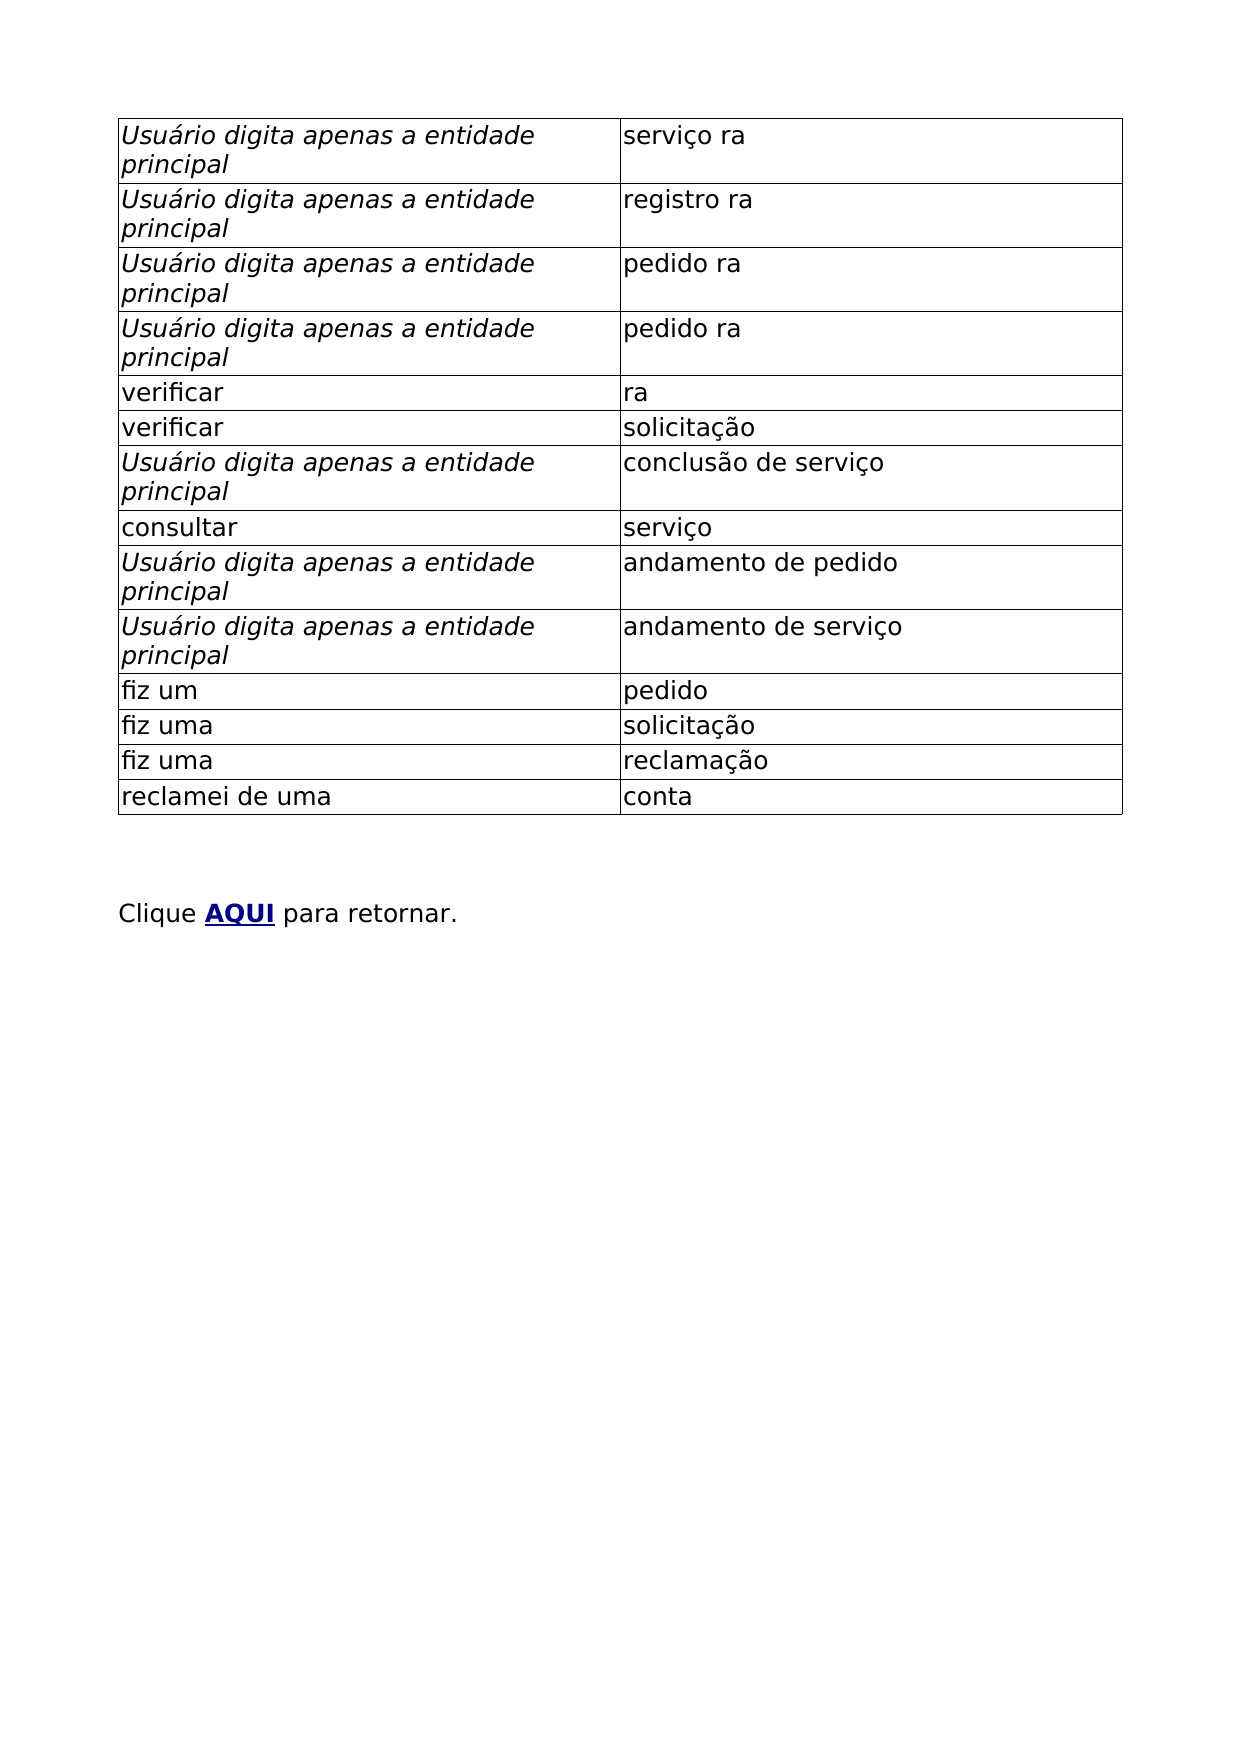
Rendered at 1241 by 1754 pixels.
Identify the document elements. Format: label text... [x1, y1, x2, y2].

table_cell andamento de pedido [621, 546, 1122, 609]
table_cell pedido [621, 674, 1122, 708]
table_cell pedido ra [621, 312, 1122, 375]
table_cell Usuário digita apenas a entidade principal [119, 312, 620, 375]
table_cell reclamei de uma [119, 780, 620, 814]
text Clique AQUI para retornar. [118, 899, 1122, 929]
table_cell Usuário digita apenas a entidade principal [119, 546, 620, 609]
table_cell verificar [119, 376, 620, 410]
table_cell ra [621, 376, 1122, 410]
table_cell andamento de serviço [621, 610, 1122, 673]
table_cell reclamação [621, 745, 1122, 779]
table_cell verificar [119, 411, 620, 445]
table_cell Usuário digita apenas a entidade principal [119, 446, 620, 510]
table_cell fiz um [119, 674, 620, 708]
table_cell Usuário digita apenas a entidade principal [119, 610, 620, 673]
table_cell Usuário digita apenas a entidade principal [119, 184, 620, 247]
table_cell solicitação [621, 411, 1122, 445]
table_cell consultar [119, 511, 620, 545]
table_cell Usuário digita apenas a entidade principal [119, 119, 620, 182]
table_cell Usuário digita apenas a entidade principal [119, 248, 620, 311]
table_cell conta [621, 780, 1122, 814]
table_cell registro ra [621, 184, 1122, 247]
table_cell conclusão de serviço [621, 446, 1122, 510]
table_cell serviço ra [621, 119, 1122, 182]
table_cell fiz uma [119, 745, 620, 779]
table_cell fiz uma [119, 710, 620, 743]
table_cell solicitação [621, 710, 1122, 743]
table_cell serviço [621, 511, 1122, 545]
table_cell pedido ra [621, 248, 1122, 311]
